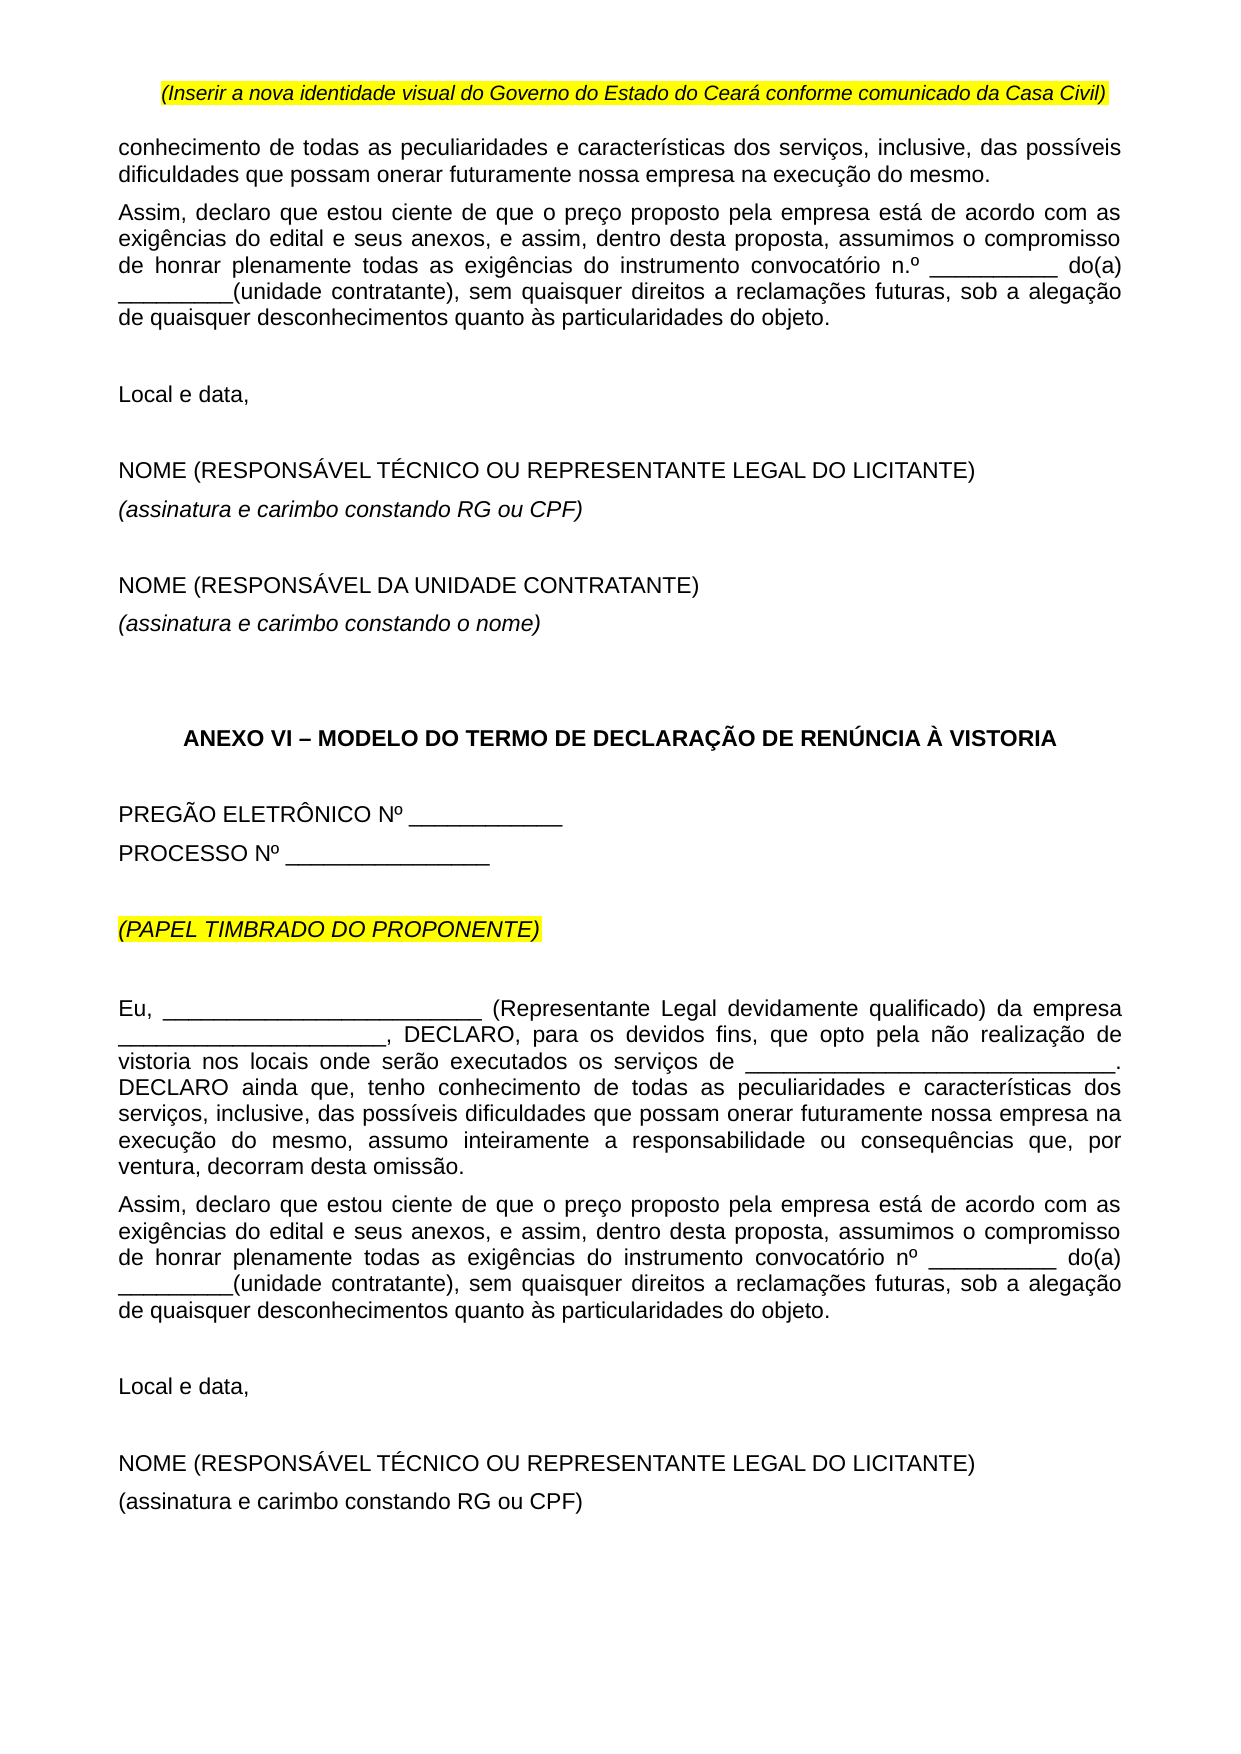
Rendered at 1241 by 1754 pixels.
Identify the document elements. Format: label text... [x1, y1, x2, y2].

text PROCESSO Nº ________________ [118, 839, 1122, 866]
text NOME (RESPONSÁVEL TÉCNICO OU REPRESENTANTE LEGAL DO LICITANTE) [118, 457, 1122, 484]
text (assinatura e carimbo constando o nome) [118, 610, 1122, 637]
text Eu, _________________________ (Representante Legal devidamente qualificado) da empresa _____________________, DECLARO, para os devidos fins, que opto pela não realização de vistoria nos locais onde serão executados os serviços de _____________________________. DECLARO ainda que, tenho conhecimento de todas as peculiaridades e características dos serviços, inclusive, das possíveis dificuldades que possam onerar futuramente nossa empresa na execução do mesmo, assumo inteiramente a responsabilidade ou consequências que, por ventura, decorram desta omissão. [118, 995, 1122, 1179]
text NOME (RESPONSÁVEL DA UNIDADE CONTRATANTE) [118, 572, 1122, 598]
text Assim, declaro que estou ciente de que o preço proposto pela empresa está de acordo com as exigências do edital e seus anexos, e assim, dentro desta proposta, assumimos o compromisso de honrar plenamente todas as exigências do instrumento convocatório n.º __________ do(a) _________(unidade contratante), sem quaisquer direitos a reclamações futuras, sob a alegação de quaisquer desconhecimentos quanto às particularidades do objeto. [118, 199, 1122, 331]
text ANEXO VI – MODELO DO TERMO DE DECLARAÇÃO DE RENÚNCIA À VISTORIA [118, 725, 1122, 751]
text Local e data, [118, 381, 1122, 407]
text conhecimento de todas as peculiaridades e características dos serviços, inclusive, das possíveis dificuldades que possam onerar futuramente nossa empresa na execução do mesmo. [118, 134, 1122, 187]
text (assinatura e carimbo constando RG ou CPF) [118, 1488, 1122, 1514]
text NOME (RESPONSÁVEL TÉCNICO OU REPRESENTANTE LEGAL DO LICITANTE) [118, 1449, 1122, 1476]
text Local e data, [118, 1373, 1122, 1399]
text (assinatura e carimbo constando RG ou CPF) [118, 496, 1122, 522]
text (PAPEL TIMBRADO DO PROPONENTE) [118, 916, 1122, 942]
text Assim, declaro que estou ciente de que o preço proposto pela empresa está de acordo com as exigências do edital e seus anexos, e assim, dentro desta proposta, assumimos o compromisso de honrar plenamente todas as exigências do instrumento convocatório nº __________ do(a) _________(unidade contratante), sem quaisquer direitos a reclamações futuras, sob a alegação de quaisquer desconhecimentos quanto às particularidades do objeto. [118, 1191, 1122, 1323]
text PREGÃO ELETRÔNICO Nº ____________ [118, 801, 1122, 828]
